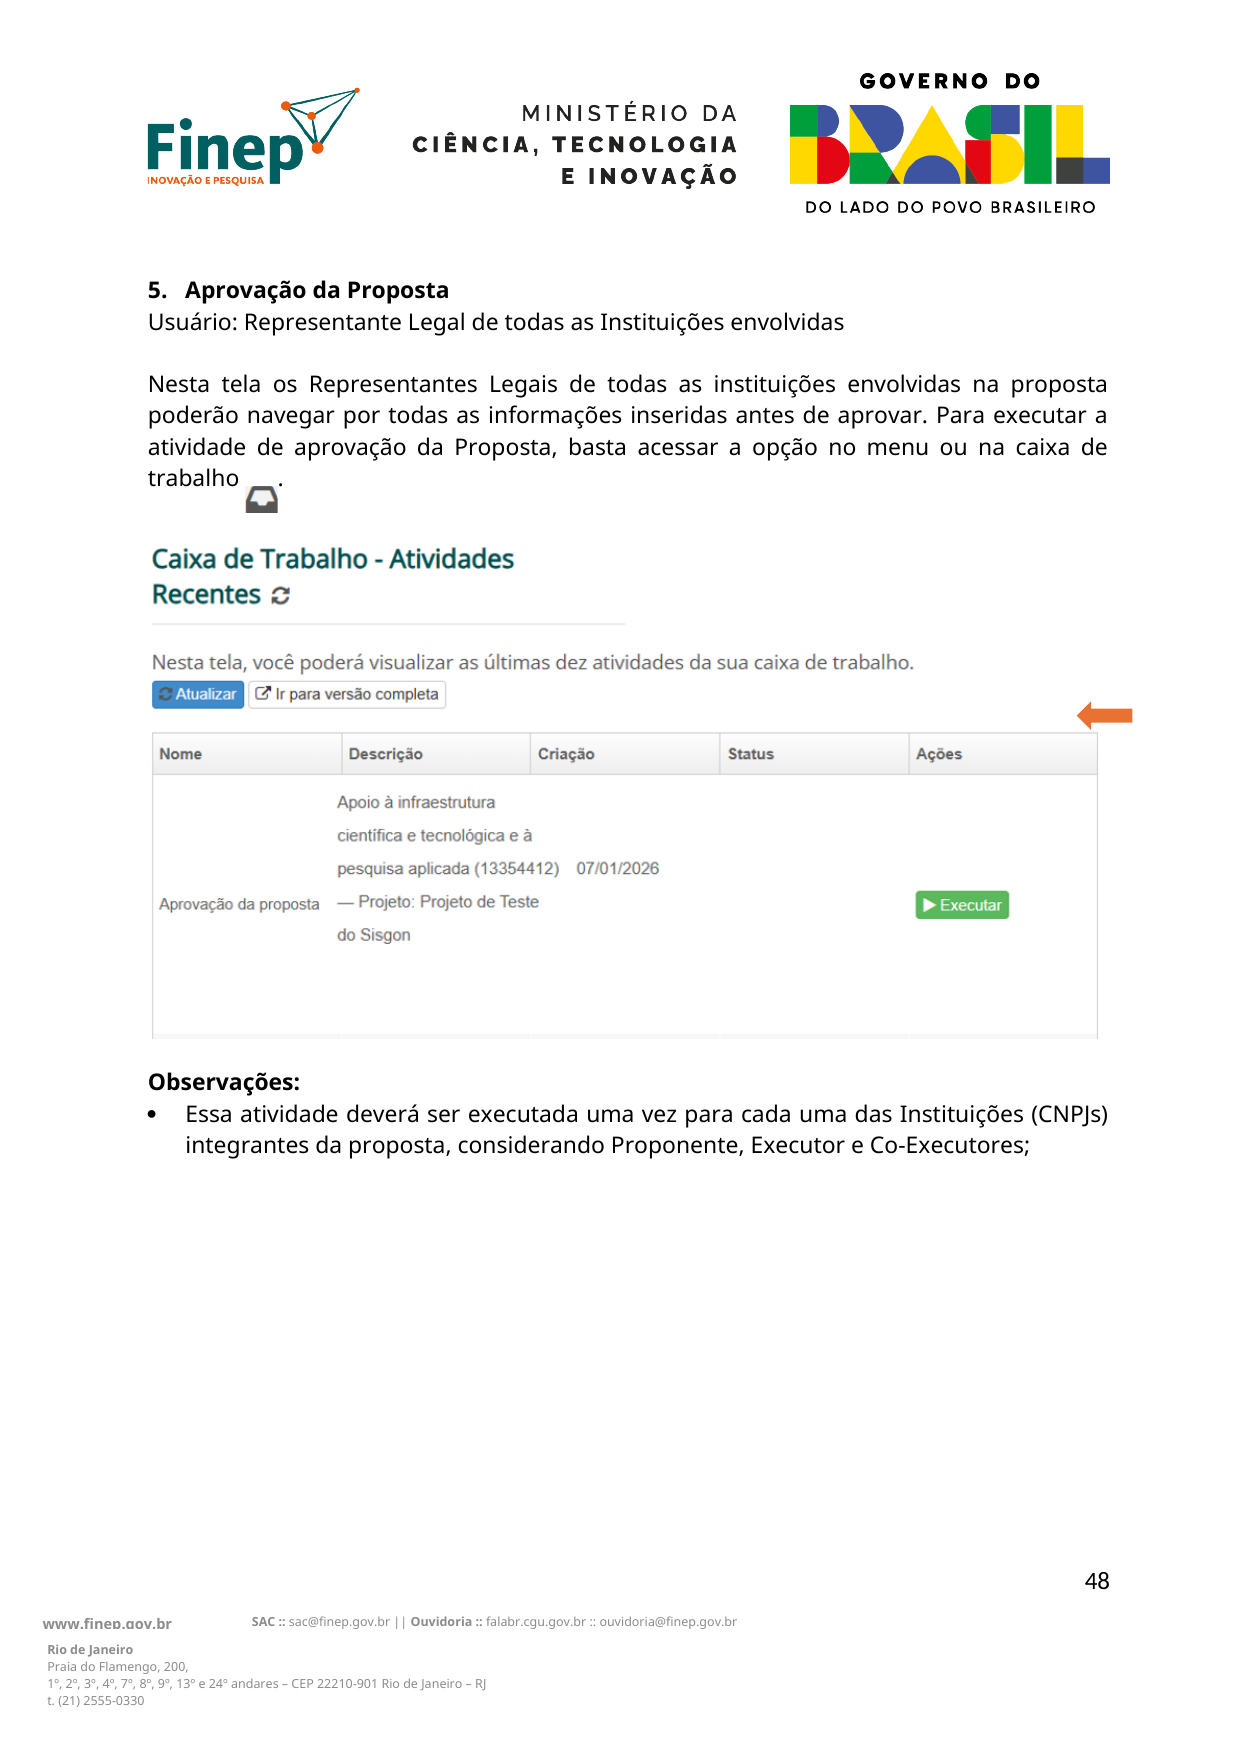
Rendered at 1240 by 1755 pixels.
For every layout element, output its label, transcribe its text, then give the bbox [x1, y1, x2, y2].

list Aprovação da Proposta [148, 274, 1110, 305]
text Usuário: Representante Legal de todas as Instituições envolvidas [148, 305, 1110, 337]
list Essa atividade deverá ser executada uma vez para cada uma das Instituições (CNPJs) integrantes da proposta, considerando Proponente, Executor e Co-Executores; [148, 1097, 1110, 1160]
text Observações: [148, 1066, 1110, 1097]
text Nesta tela os Representantes Legais de todas as instituições envolvidas na proposta poderão navegar por todas as informações inseridas antes de aprovar. Para executar a atividade de aprovação da Proposta, basta acessar a opção no menu ou na caixa de trabalho . [148, 368, 1110, 512]
